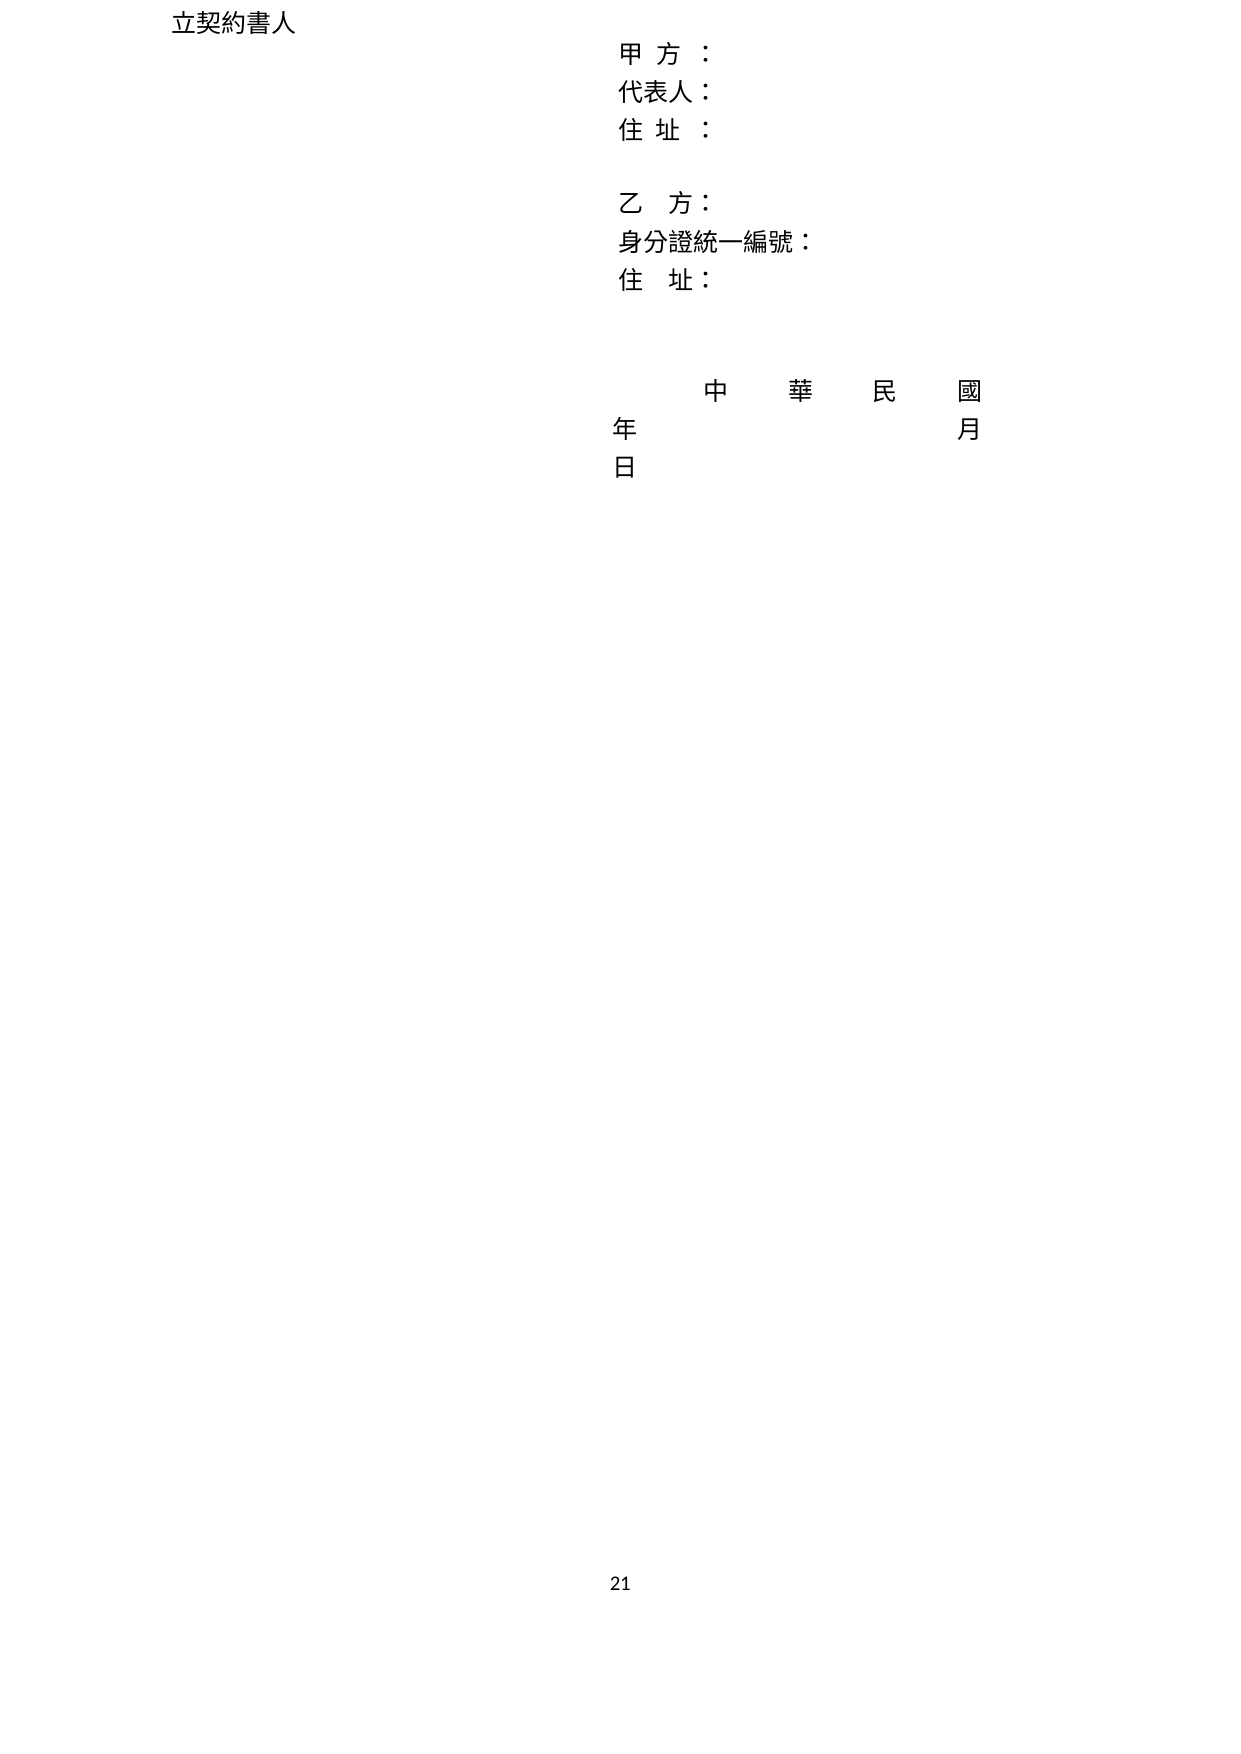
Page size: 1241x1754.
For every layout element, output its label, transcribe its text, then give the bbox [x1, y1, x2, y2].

text 中 華 民 國 年 月 日 [612, 371, 983, 483]
text 立契約書人 [171, 3, 608, 39]
text 乙 方： [618, 184, 718, 220]
text 身分證統一編號： 住 址： [618, 222, 818, 297]
text 甲 方 ： 代表人： 住 址 ： [618, 34, 718, 146]
